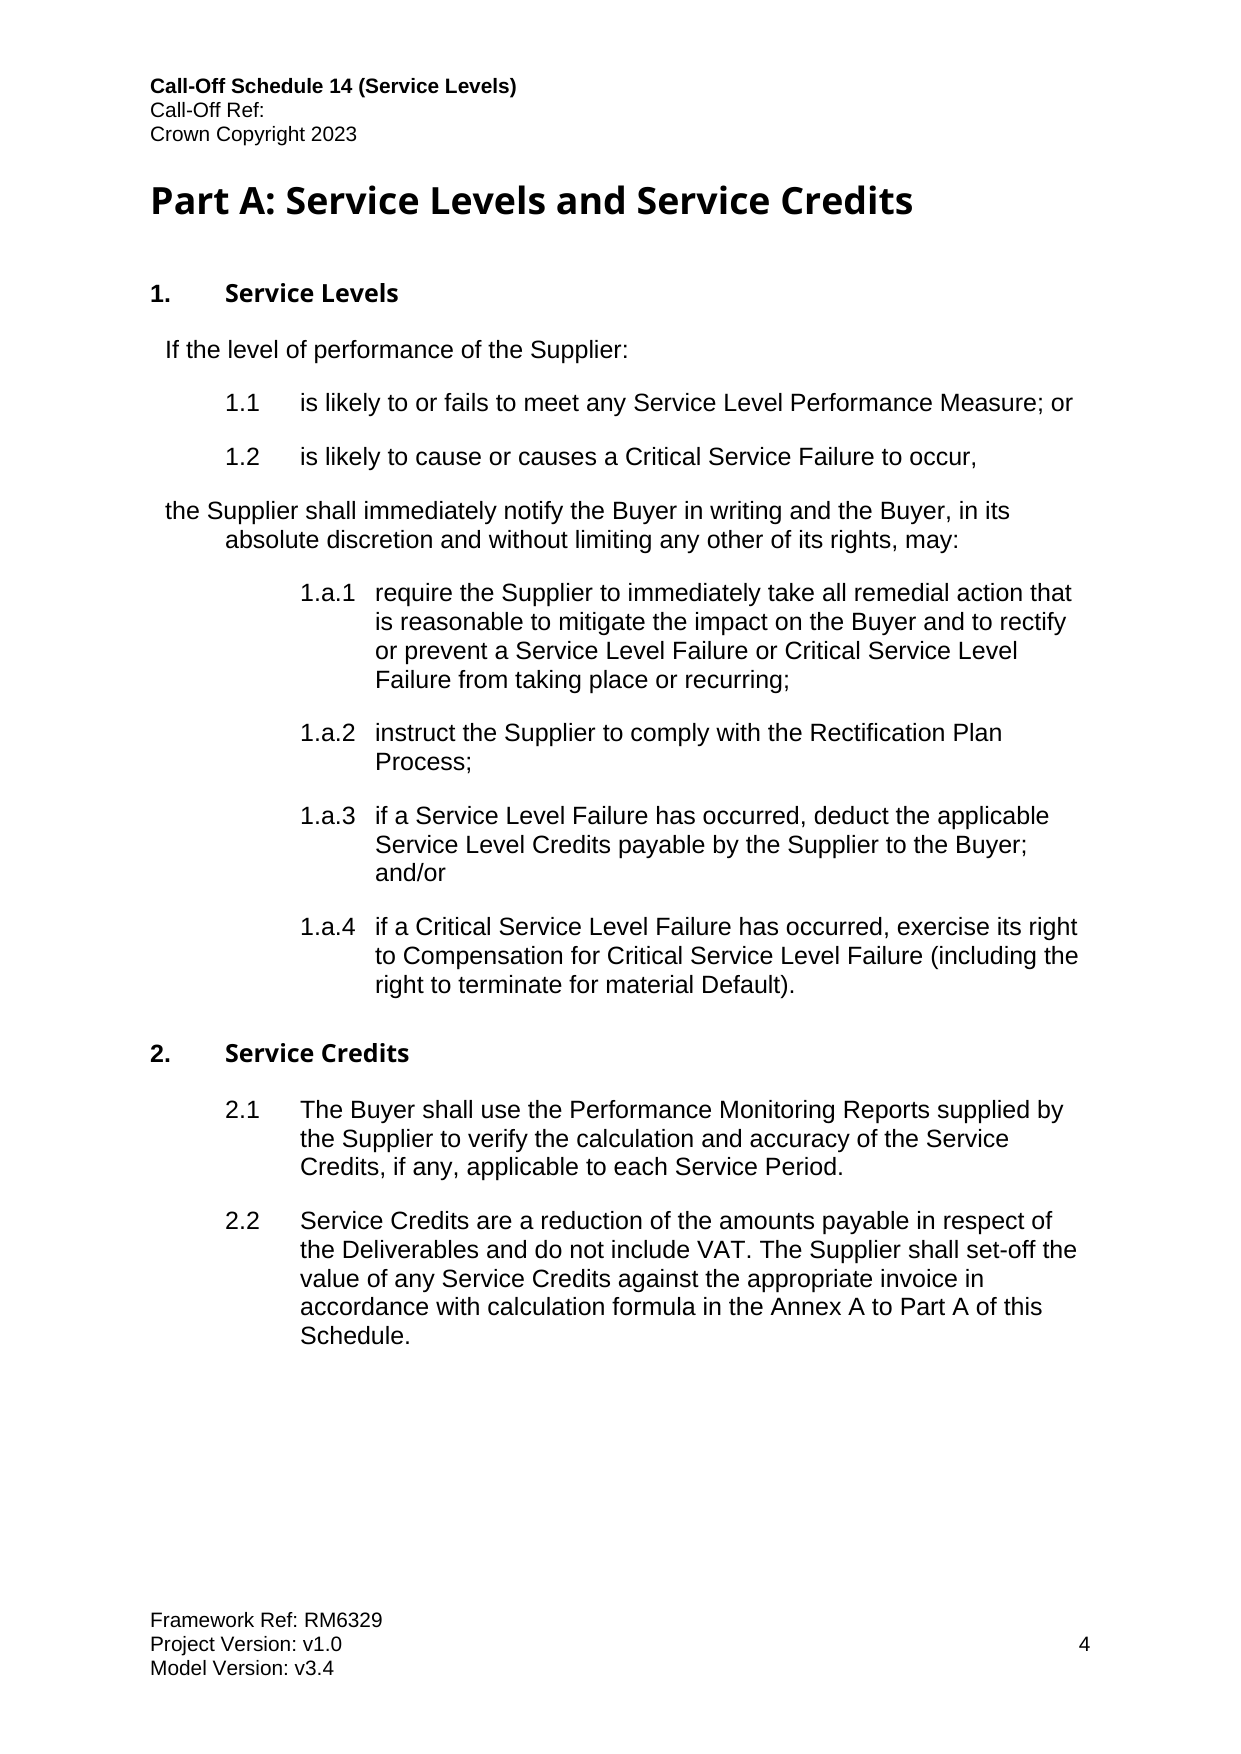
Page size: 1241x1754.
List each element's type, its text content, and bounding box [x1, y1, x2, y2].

list Service Credits are a reduction of the amounts payable in respect of the Deliverables and do not include VAT. The Supplier shall set-off the value of any Service Credits against the appropriate invoice in accordance with calculation formula in the Annex A to Part A of this Schedule. [225, 1206, 1090, 1350]
text If the level of performance of the Supplier: [165, 334, 1090, 363]
list require the Supplier to immediately take all remedial action that is reasonable to mitigate the impact on the Buyer and to rectify or prevent a Service Level Failure or Critical Service Level Failure from taking place or recurring; [300, 578, 1090, 693]
list Service Credits [150, 1036, 1090, 1070]
list if a Service Level Failure has occurred, deduct the applicable Service Level Credits payable by the Supplier to the Buyer; and/or [300, 801, 1090, 887]
list is likely to cause or causes a Critical Service Failure to occur, [225, 442, 1090, 471]
text Part A: Service Levels and Service Credits [150, 174, 1090, 226]
list The Buyer shall use the Performance Monitoring Reports supplied by the Supplier to verify the calculation and accuracy of the Service Credits, if any, applicable to each Service Period. [225, 1095, 1090, 1181]
text the Supplier shall immediately notify the Buyer in writing and the Buyer, in its absolute discretion and without limiting any other of its rights, may: [165, 496, 1090, 553]
list is likely to or fails to meet any Service Level Performance Measure; or [225, 388, 1090, 417]
list instruct the Supplier to comply with the Rectification Plan Process; [300, 718, 1090, 776]
list if a Critical Service Level Failure has occurred, exercise its right to Compensation for Critical Service Level Failure (including the right to terminate for material Default). [300, 912, 1090, 998]
list Service Levels [150, 276, 1090, 309]
